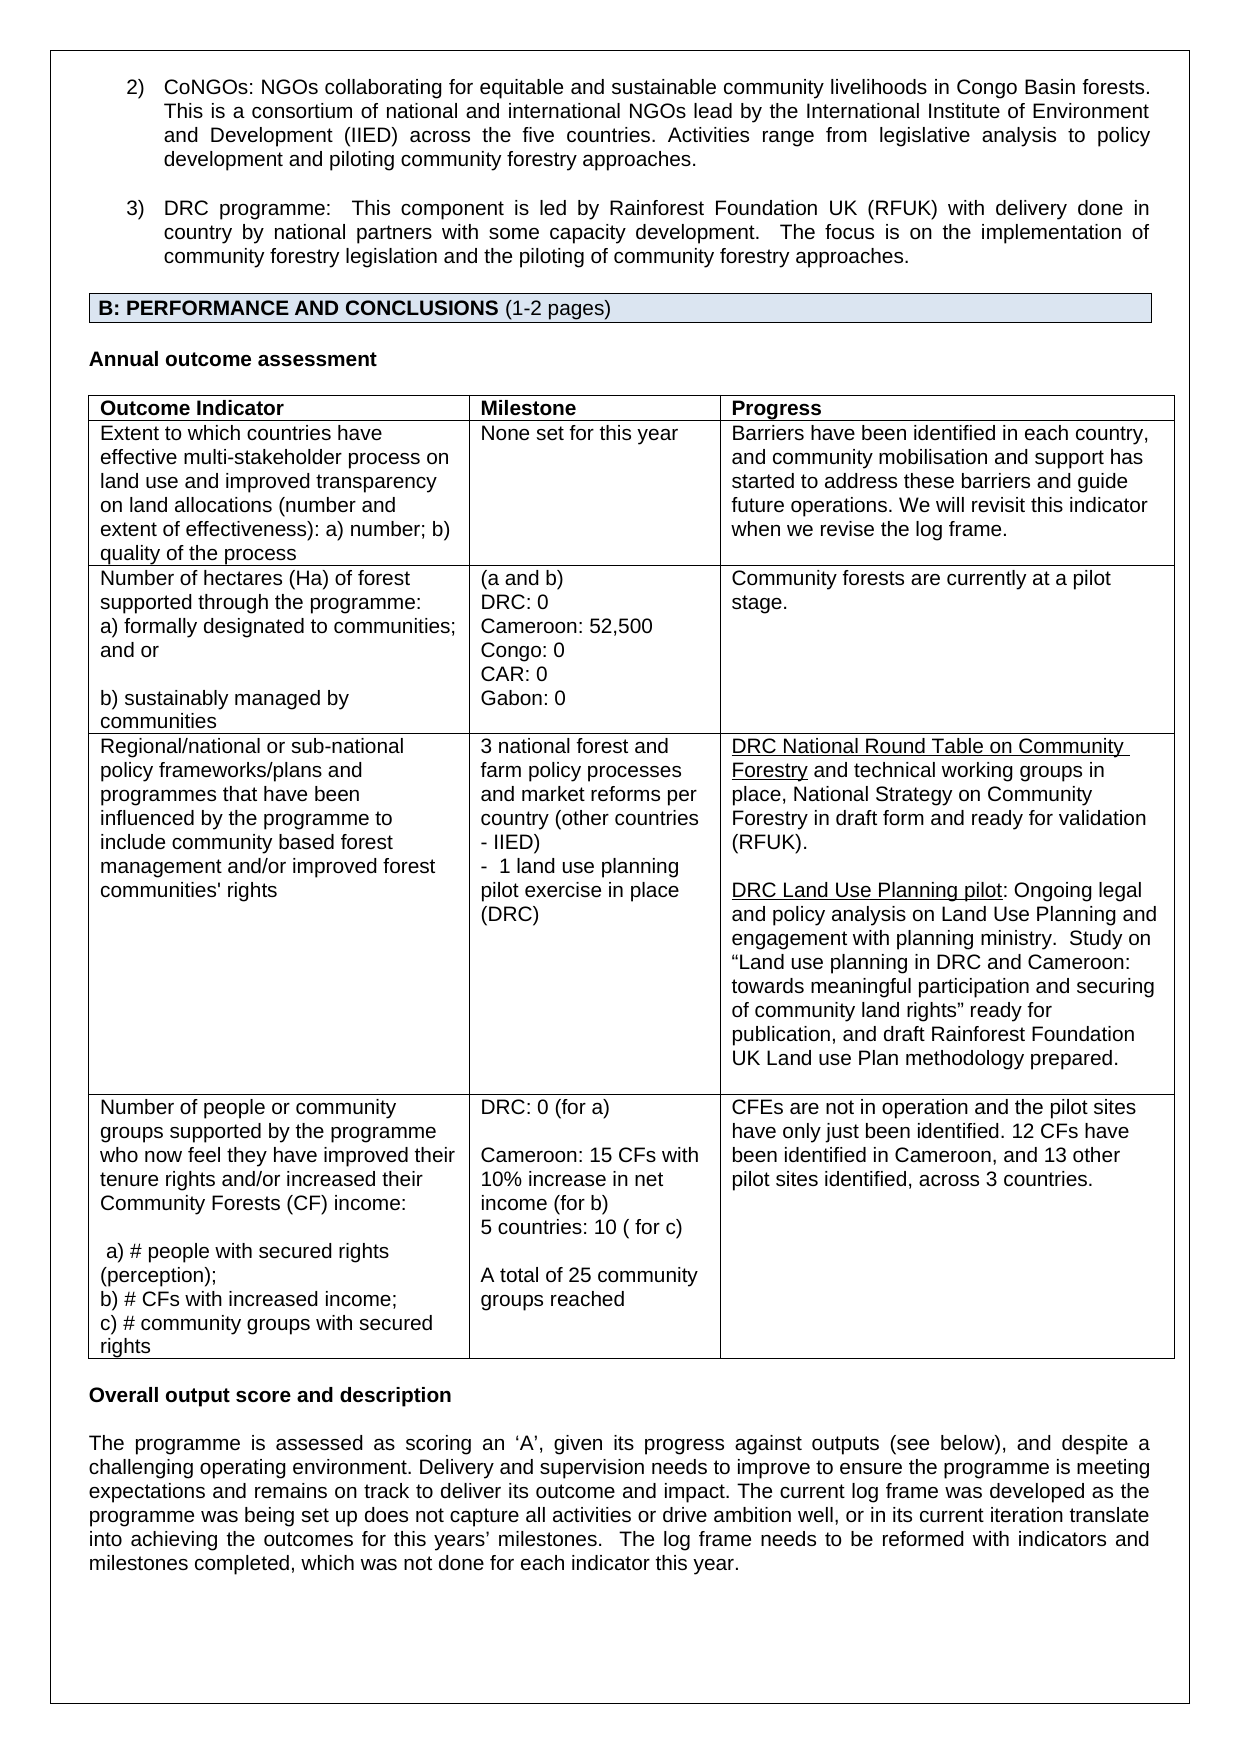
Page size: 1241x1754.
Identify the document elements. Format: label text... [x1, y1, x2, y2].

subtitle B: PERFORMANCE AND CONCLUSIONS (1-2 pages) [90, 294, 1151, 322]
table_cell (a and b) DRC: 0 Cameroon: 52,500 Congo: 0 CAR: 0 Gabon: 0 [470, 566, 720, 733]
table_cell CFEs are not in operation and the pilot sites have only just been identified. 12 CFs have been identified in Cameroon, and 13 other pilot sites identified, across 3 countries. [721, 1095, 1174, 1358]
table_cell Number of hectares (Ha) of forest supported through the programme: a) formally designated to communities; and or b) sustainably managed by communities [89, 566, 469, 733]
table_cell Extent to which countries have effective multi-stakeholder process on land use and improved transparency on land allocations (number and extent of effectiveness): a) number; b) quality of the process [89, 421, 469, 564]
list CoNGOs: NGOs collaborating for equitable and sustainable community livelihoods in Congo Basin forests. This is a consortium of national and international NGOs lead by the International Institute of Environment and Development (IIED) across the five countries. Activities range from legislative analysis to policy development and piloting community forestry approaches. [126, 75, 1152, 171]
table_cell Regional/national or sub-national policy frameworks/plans and programmes that have been influenced by the programme to include community based forest management and/or improved forest communities' rights [89, 734, 469, 1094]
table_cell Number of people or community groups supported by the programme who now feel they have improved their tenure rights and/or increased their Community Forests (CF) income: a) # people with secured rights (perception); b) # CFs with increased income; c) # community groups with secured rights [89, 1095, 469, 1358]
list DRC programme: This component is led by Rainforest Foundation UK (RFUK) with delivery done in country by national partners with some capacity development. The focus is on the implementation of community forestry legislation and the piloting of community forestry approaches. [126, 196, 1152, 268]
text Overall output score and description [89, 1383, 1152, 1407]
table_cell Community forests are currently at a pilot stage. [721, 566, 1174, 733]
table_header Milestone [470, 396, 720, 420]
table_cell DRC: 0 (for a) Cameroon: 15 CFs with 10% increase in net income (for b) 5 countries: 10 ( for c) A total of 25 community groups reached [470, 1095, 720, 1358]
text The programme is assessed as scoring an ‘A’, given its progress against outputs (see below), and despite a challenging operating environment. Delivery and supervision needs to improve to ensure the programme is meeting expectations and remains on track to deliver its outcome and impact. The current log frame was developed as the programme was being set up does not capture all activities or drive ambition well, or in its current iteration translate into achieving the outcomes for this years’ milestones. The log frame needs to be reformed with indicators and milestones completed, which was not done for each indicator this year. [89, 1431, 1152, 1575]
table_header Outcome Indicator [89, 396, 469, 420]
table_cell None set for this year [470, 421, 720, 564]
table_header Progress [721, 396, 1174, 420]
table_cell 3 national forest and farm policy processes and market reforms per country (other countries - IIED) - 1 land use planning pilot exercise in place (DRC) [470, 734, 720, 1094]
table_cell DRC National Round Table on Community Forestry and technical working groups in place, National Strategy on Community Forestry in draft form and ready for validation (RFUK). DRC Land Use Planning pilot: Ongoing legal and policy analysis on Land Use Planning and engagement with planning ministry. Study on “Land use planning in DRC and Cameroon: towards meaningful participation and securing of community land rights” ready for publication, and draft Rainforest Foundation UK Land use Plan methodology prepared. [721, 734, 1174, 1094]
text Annual outcome assessment [89, 347, 1152, 371]
table_cell Barriers have been identified in each country, and community mobilisation and support has started to address these barriers and guide future operations. We will revisit this indicator when we revise the log frame. [721, 421, 1174, 564]
